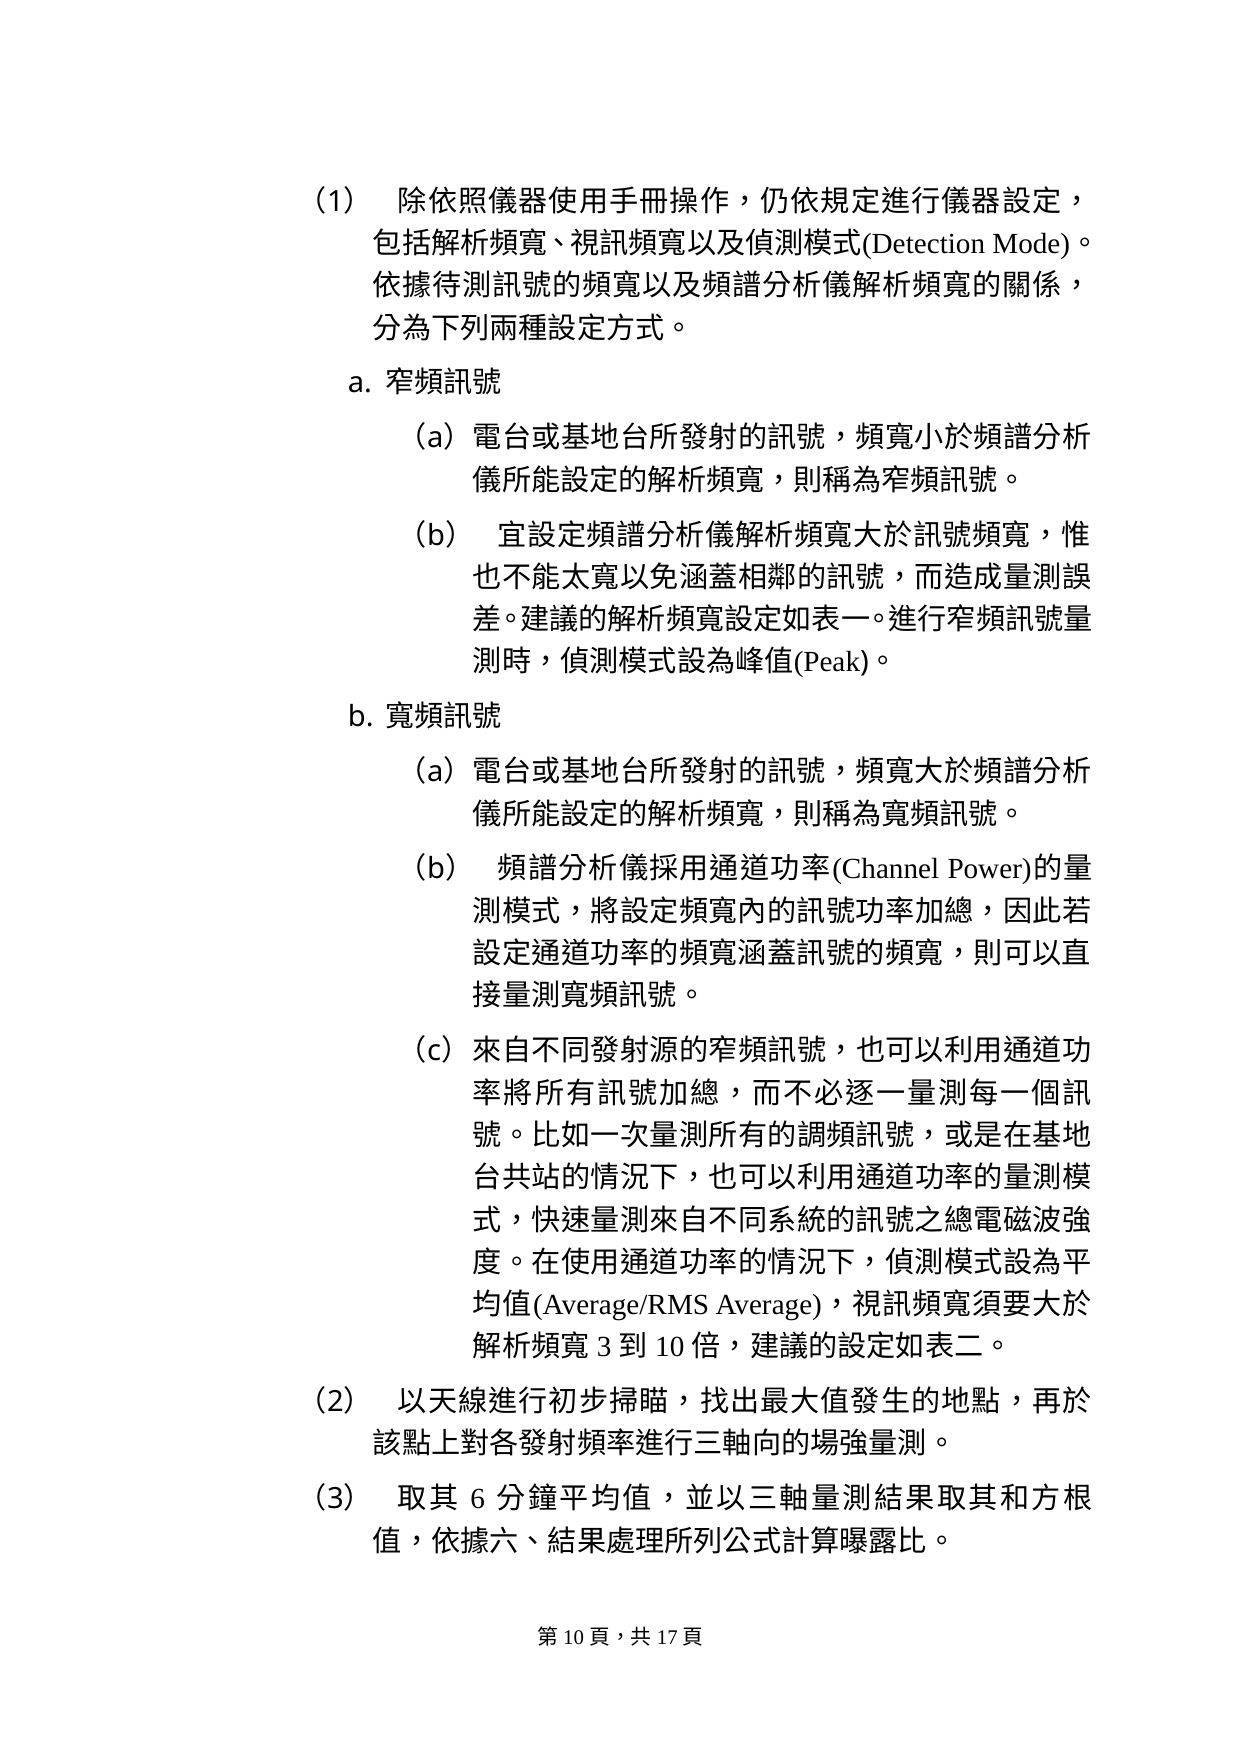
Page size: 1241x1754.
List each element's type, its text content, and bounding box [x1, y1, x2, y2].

list 來自不同發射源的窄頻訊號，也可以利用通道功率將所有訊號加總，而不必逐一量測每一個訊號。比如一次量測所有的調頻訊號，或是在基地台共站的情況下，也可以利用通道功率的量測模式，快速量測來自不同系統的訊號之總電磁波強度。在使用通道功率的情況下，偵測模式設為平均值(Average/RMS Average)，視訊頻寬須要大於解析頻寬 3 到 10 倍，建議的設定如表二。 [398, 1027, 1092, 1365]
list 宜設定頻譜分析儀解析頻寬大於訊號頻寬，惟也不能太寬以免涵蓋相鄰的訊號，而造成量測誤差。建議的解析頻寬設定如表一。進行窄頻訊號量測時，偵測模式設為峰值(Peak)。 [398, 511, 1092, 680]
list 取其 6 分鐘平均值，並以三軸量測結果取其和方根值，依據六、結果處理所列公式計算曝露比。 [298, 1475, 1092, 1559]
list 頻譜分析儀採用通道功率(Channel Power)的量測模式，將設定頻寬內的訊號功率加總，因此若設定通道功率的頻寬涵蓋訊號的頻寬，則可以直接量測寬頻訊號。 [398, 845, 1092, 1014]
list 除依照儀器使用手冊操作，仍依規定進行儀器設定，包括解析頻寬、視訊頻寬以及偵測模式(Detection Mode)。依據待測訊號的頻寬以及頻譜分析儀解析頻寬的關係，分為下列兩種設定方式。 [298, 177, 1092, 346]
list 電台或基地台所發射的訊號，頻寬小於頻譜分析儀所能設定的解析頻寬，則稱為窄頻訊號。 [398, 414, 1092, 498]
list 電台或基地台所發射的訊號，頻寬大於頻譜分析儀所能設定的解析頻寬，則稱為寬頻訊號。 [398, 748, 1092, 832]
list 窄頻訊號 [348, 359, 1092, 401]
list 寬頻訊號 [348, 693, 1092, 735]
list 以天線進行初步掃瞄，找出最大值發生的地點，再於該點上對各發射頻率進行三軸向的場強量測。 [298, 1378, 1092, 1462]
